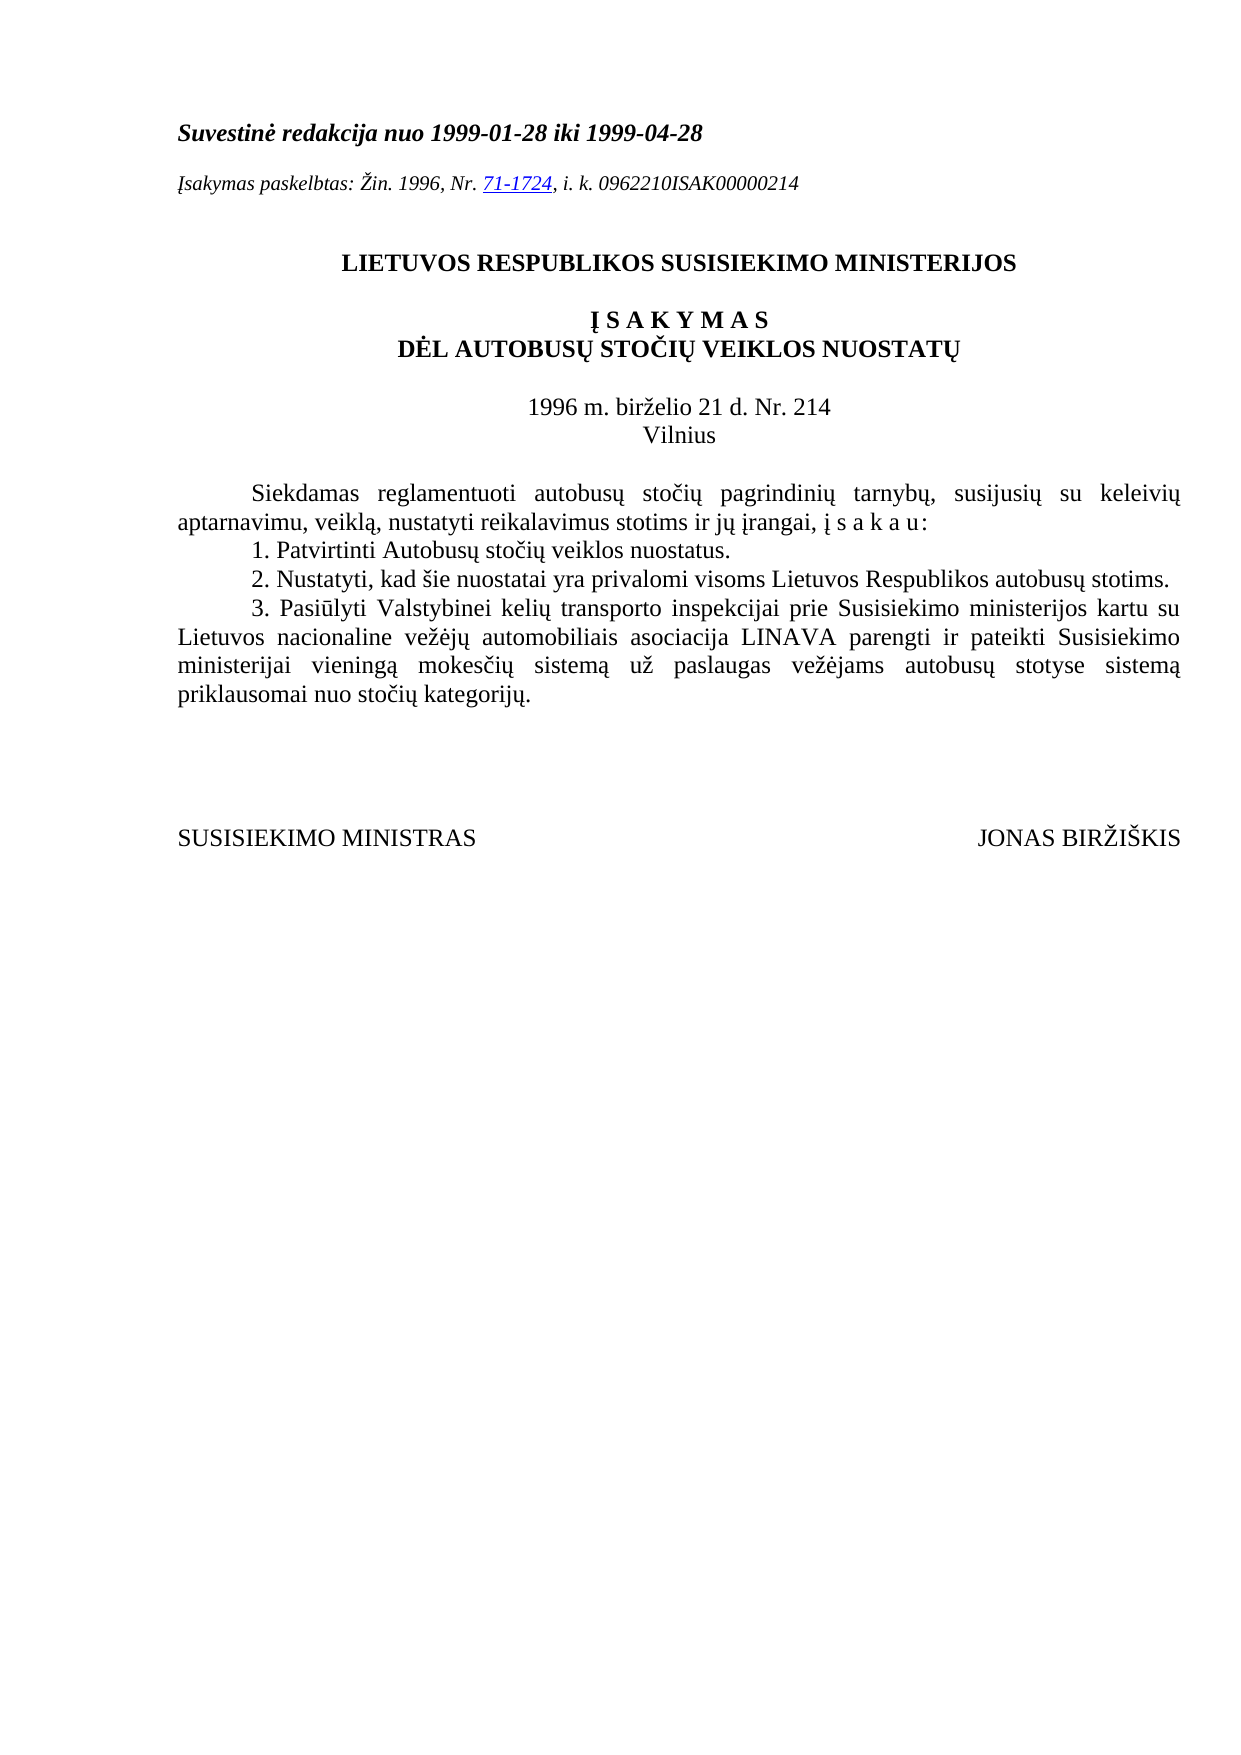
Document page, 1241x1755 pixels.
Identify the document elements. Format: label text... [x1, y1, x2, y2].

text Į S A K Y M A S [177, 305, 1181, 334]
text 1. Patvirtinti Autobusų stočių veiklos nuostatus. [177, 535, 1181, 564]
text LIETUVOS RESPUBLIKOS SUSISIEKIMO MINISTERIJOS [177, 248, 1181, 277]
text SUSISIEKIMO MINISTRAS JONAS BIRŽIŠKIS [177, 823, 1181, 852]
text Įsakymas paskelbtas: Žin. 1996, Nr. 71-1724, i. k. 0962210ISAK00000214 [177, 171, 1181, 195]
text 1996 m. birželio 21 d. Nr. 214 [177, 392, 1181, 420]
text 2. Nustatyti, kad šie nuostatai yra privalomi visoms Lietuvos Respublikos autobusų stotims. [177, 564, 1181, 593]
text 3. Pasiūlyti Valstybinei kelių transporto inspekcijai prie Susisiekimo ministerijos kartu su Lietuvos nacionaline vežėjų automobiliais asociacija LINAVA parengti ir pateikti Susisiekimo ministerijai vieningą mokesčių sistemą už paslaugas vežėjams autobusų stotyse sistemą priklausomai nuo stočių kategorijų. [177, 593, 1181, 708]
text DĖL AUTOBUSŲ STOČIŲ VEIKLOS NUOSTATŲ [177, 334, 1181, 363]
text Suvestinė redakcija nuo 1999-01-28 iki 1999-04-28 [177, 118, 1181, 147]
text Siekdamas reglamentuoti autobusų stočių pagrindinių tarnybų, susijusių su keleivių aptarnavimu, veiklą, nustatyti reikalavimus stotims ir jų įrangai, įsakau: [177, 478, 1181, 535]
text Vilnius [177, 420, 1181, 449]
